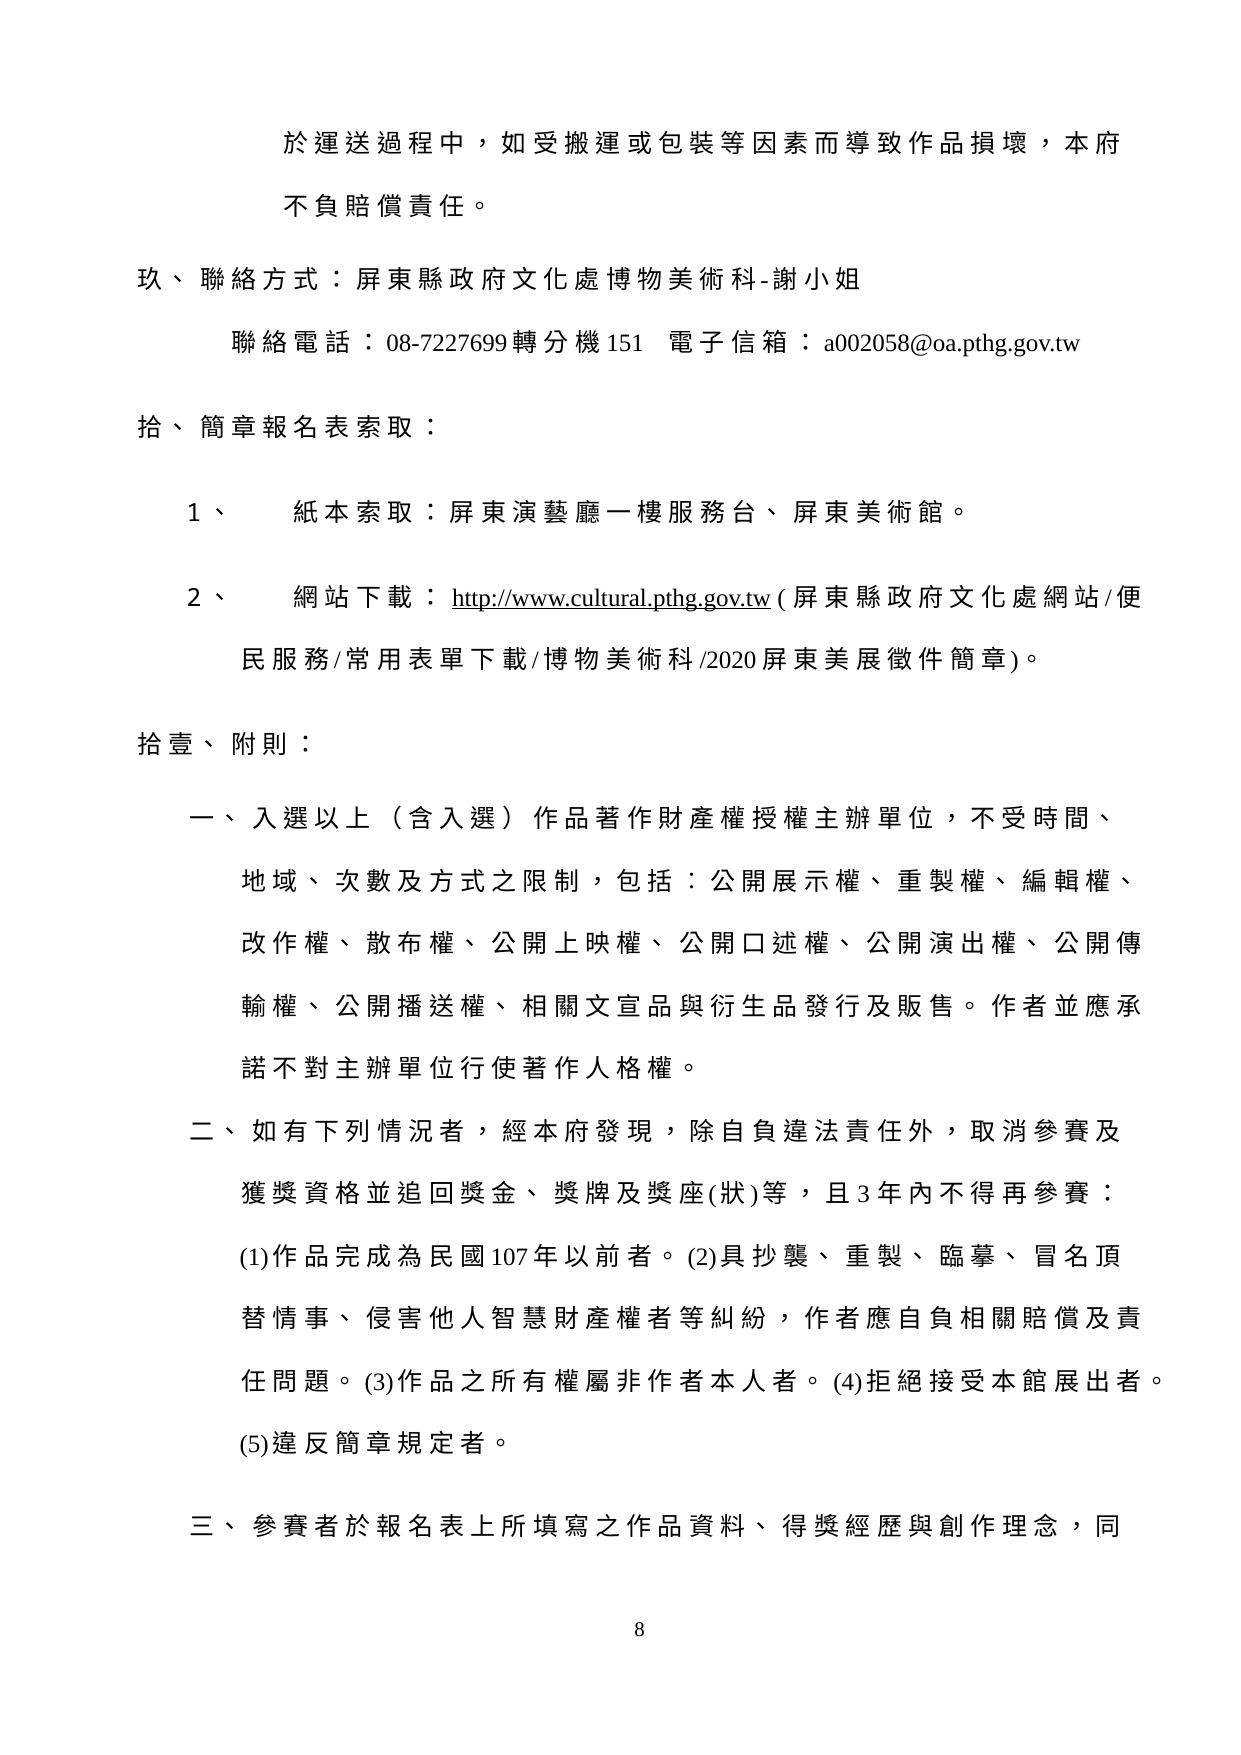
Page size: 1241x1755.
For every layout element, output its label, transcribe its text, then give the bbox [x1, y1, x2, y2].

text 一、入選以上（含入選）作品著作財產權授權主辦單位，不受時間、地域、次數及方式之限制，包括︰公開展示權、重製權、編輯權、改作權、散布權、公開上映權、公開口述權、公開演出權、公開傳輸權、公開播送權、相關文宣品與衍生品發行及販售。作者並應承諾不對主辦單位行使著作人格權。 [179, 775, 1144, 1087]
list 網站下載：http://www.cultural.pthg.gov.tw (屏東縣政府文化處網站/便民服務/常用表單下載/博物美術科/2020屏東美展徵件簡章)。 [183, 554, 1144, 679]
text 二、如有下列情況者，經本府發現，除自負違法責任外，取消參賽及獲獎資格並追回獎金、獎牌及獎座(狀)等，且3年內不得再參賽：(1)作品完成為民國107年以前者。(2)具抄襲、重製、臨摹、冒名頂替情事、侵害他人智慧財產權者等糾紛，作者應自負相關賠償及責任問題。(3)作品之所有權屬非作者本人者。(4)拒絕接受本館展出者。(5)違反簡章規定者。 [179, 1087, 1144, 1462]
text 玖、聯絡方式：屏東縣政府文化處博物美術科-謝小姐 聯絡電話：08-7227699轉分機151 電子信箱：a002058@oa.pthg.gov.tw [134, 236, 1144, 361]
list 憑複審送件收據親自辦理退件，如自行委託運貨運公司取件，請將複審送件收據交由貨運公司，本府憑據辦理退件，惟作品於運送過程中，如受搬運或包裝等因素而導致作品損壞，本府不負賠償責任。 [223, 100, 1144, 225]
text 三、參賽者於報名表上所填寫之作品資料、得獎經歷與創作理念，同 [184, 1482, 1144, 1545]
text 拾、簡章報名表索取： [134, 384, 1144, 446]
list 紙本索取：屏東演藝廳一樓服務台、屏東美術館。 [183, 469, 1144, 531]
text 拾壹、附則： [134, 701, 1144, 764]
